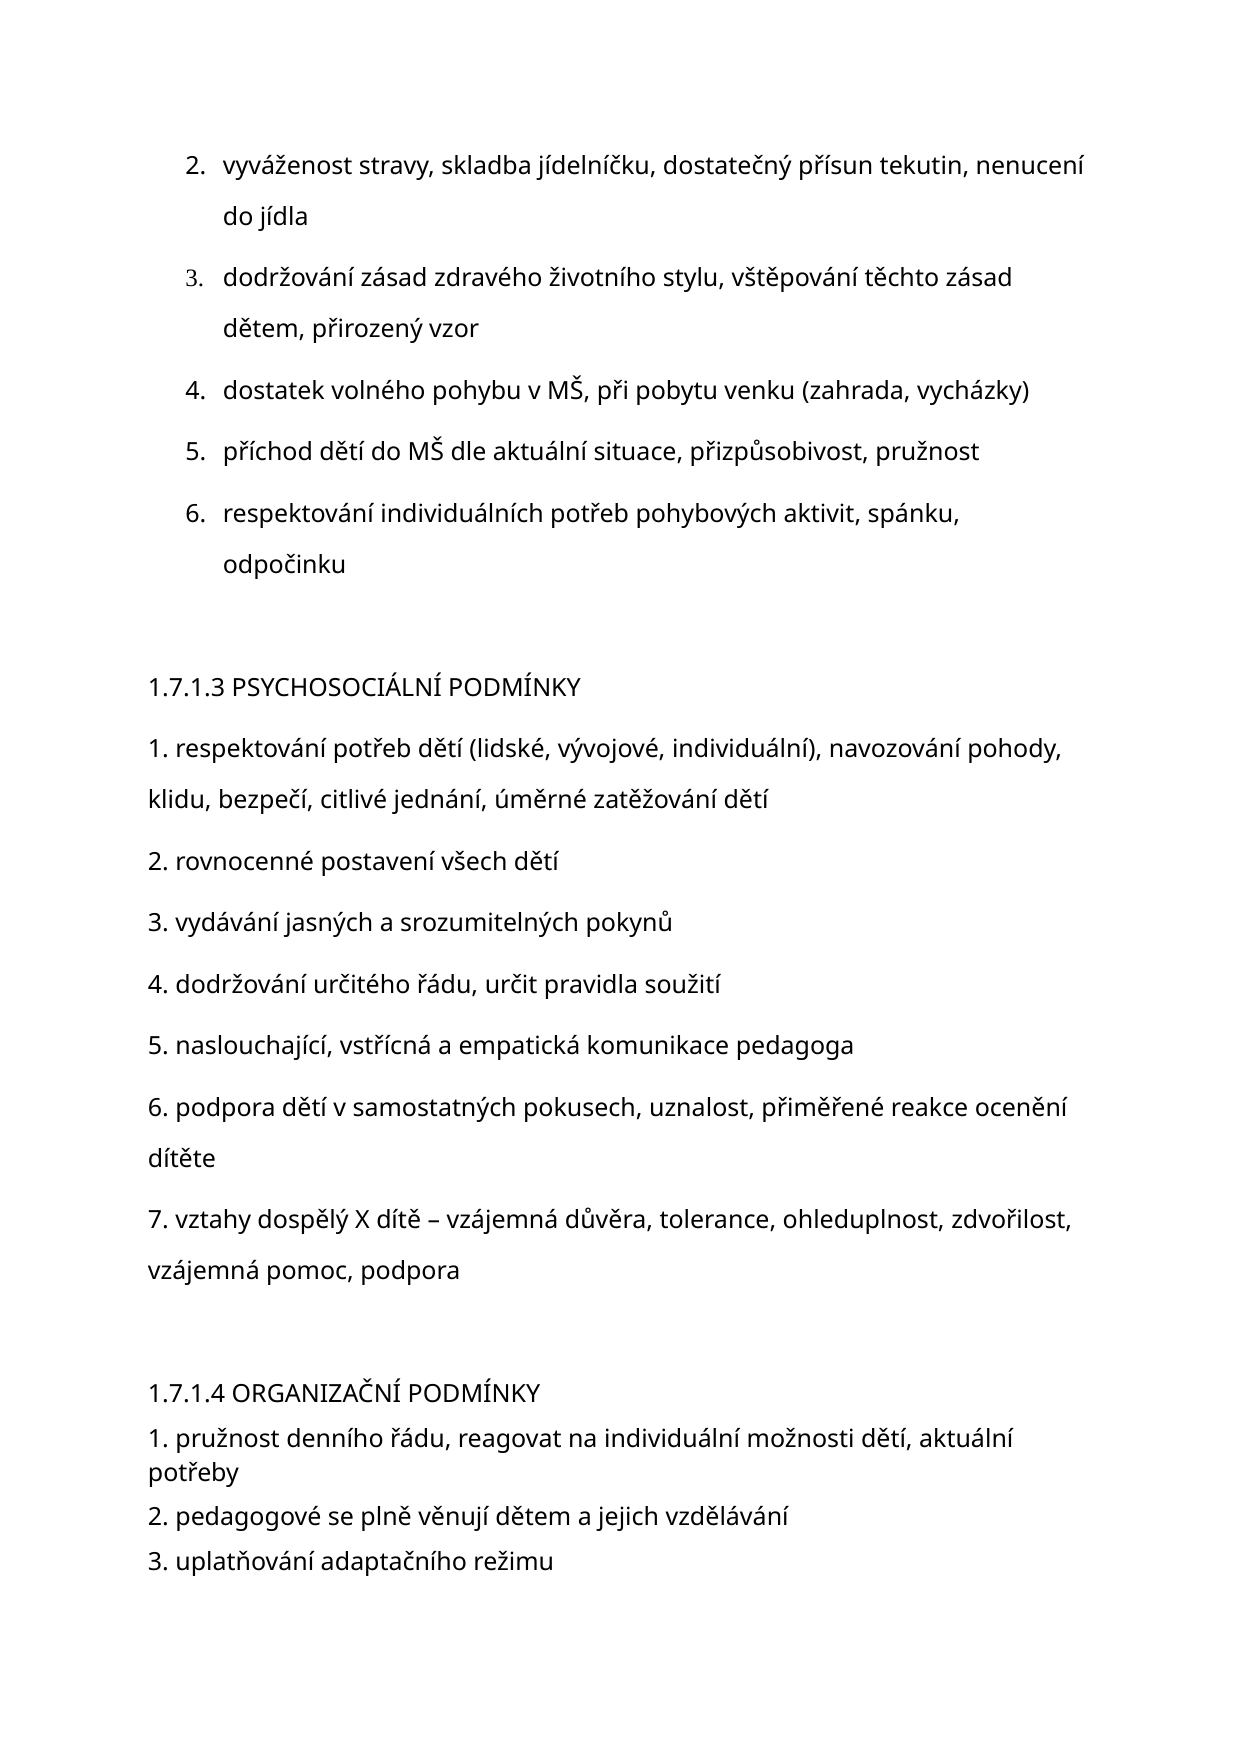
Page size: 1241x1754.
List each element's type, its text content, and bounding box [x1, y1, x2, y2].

text 2. rovnocenné postavení všech dětí [148, 843, 1093, 877]
list vyváženost stravy, skladba jídelníčku, dostatečný přísun tekutin, nenucení do jídla [185, 148, 1093, 233]
list dodržování zásad zdravého životního stylu, vštěpování těchto zásad dětem, přirozený vzor [185, 260, 1093, 345]
text 1. respektování potřeb dětí (lidské, vývojové, individuální), navozování pohody, klidu, bezpečí, citlivé jednání, úměrné zatěžování dětí [148, 731, 1093, 816]
text 6. podpora dětí v samostatných pokusech, uznalost, přiměřené reakce ocenění dítěte [148, 1089, 1093, 1174]
list dostatek volného pohybu v MŠ, při pobytu venku (zahrada, vycházky) [185, 373, 1093, 407]
text 2. pedagogové se plně věnují dětem a jejich vzdělávání [148, 1499, 1093, 1533]
text 3. vydávání jasných a srozumitelných pokynů [148, 905, 1093, 939]
text 4. dodržování určitého řádu, určit pravidla soužití [148, 966, 1093, 1000]
text 1.7.1.4 ORGANIZAČNÍ PODMÍNKY [148, 1376, 1093, 1410]
text 5. naslouchající, vstřícná a empatická komunikace pedagoga [148, 1028, 1093, 1062]
text 7. vztahy dospělý X dítě – vzájemná důvěra, tolerance, ohleduplnost, zdvořilost, vzájemná pomoc, podpora [148, 1202, 1093, 1287]
text 1. pružnost denního řádu, reagovat na individuální možnosti dětí, aktuální potřeby [148, 1420, 1093, 1488]
text 1.7.1.3 PSYCHOSOCIÁLNÍ PODMÍNKY [148, 669, 1093, 703]
list respektování individuálních potřeb pohybových aktivit, spánku, odpočinku [185, 496, 1093, 581]
list příchod dětí do MŠ dle aktuální situace, přizpůsobivost, pružnost [185, 434, 1093, 468]
text 3. uplatňování adaptačního režimu [148, 1543, 1093, 1577]
